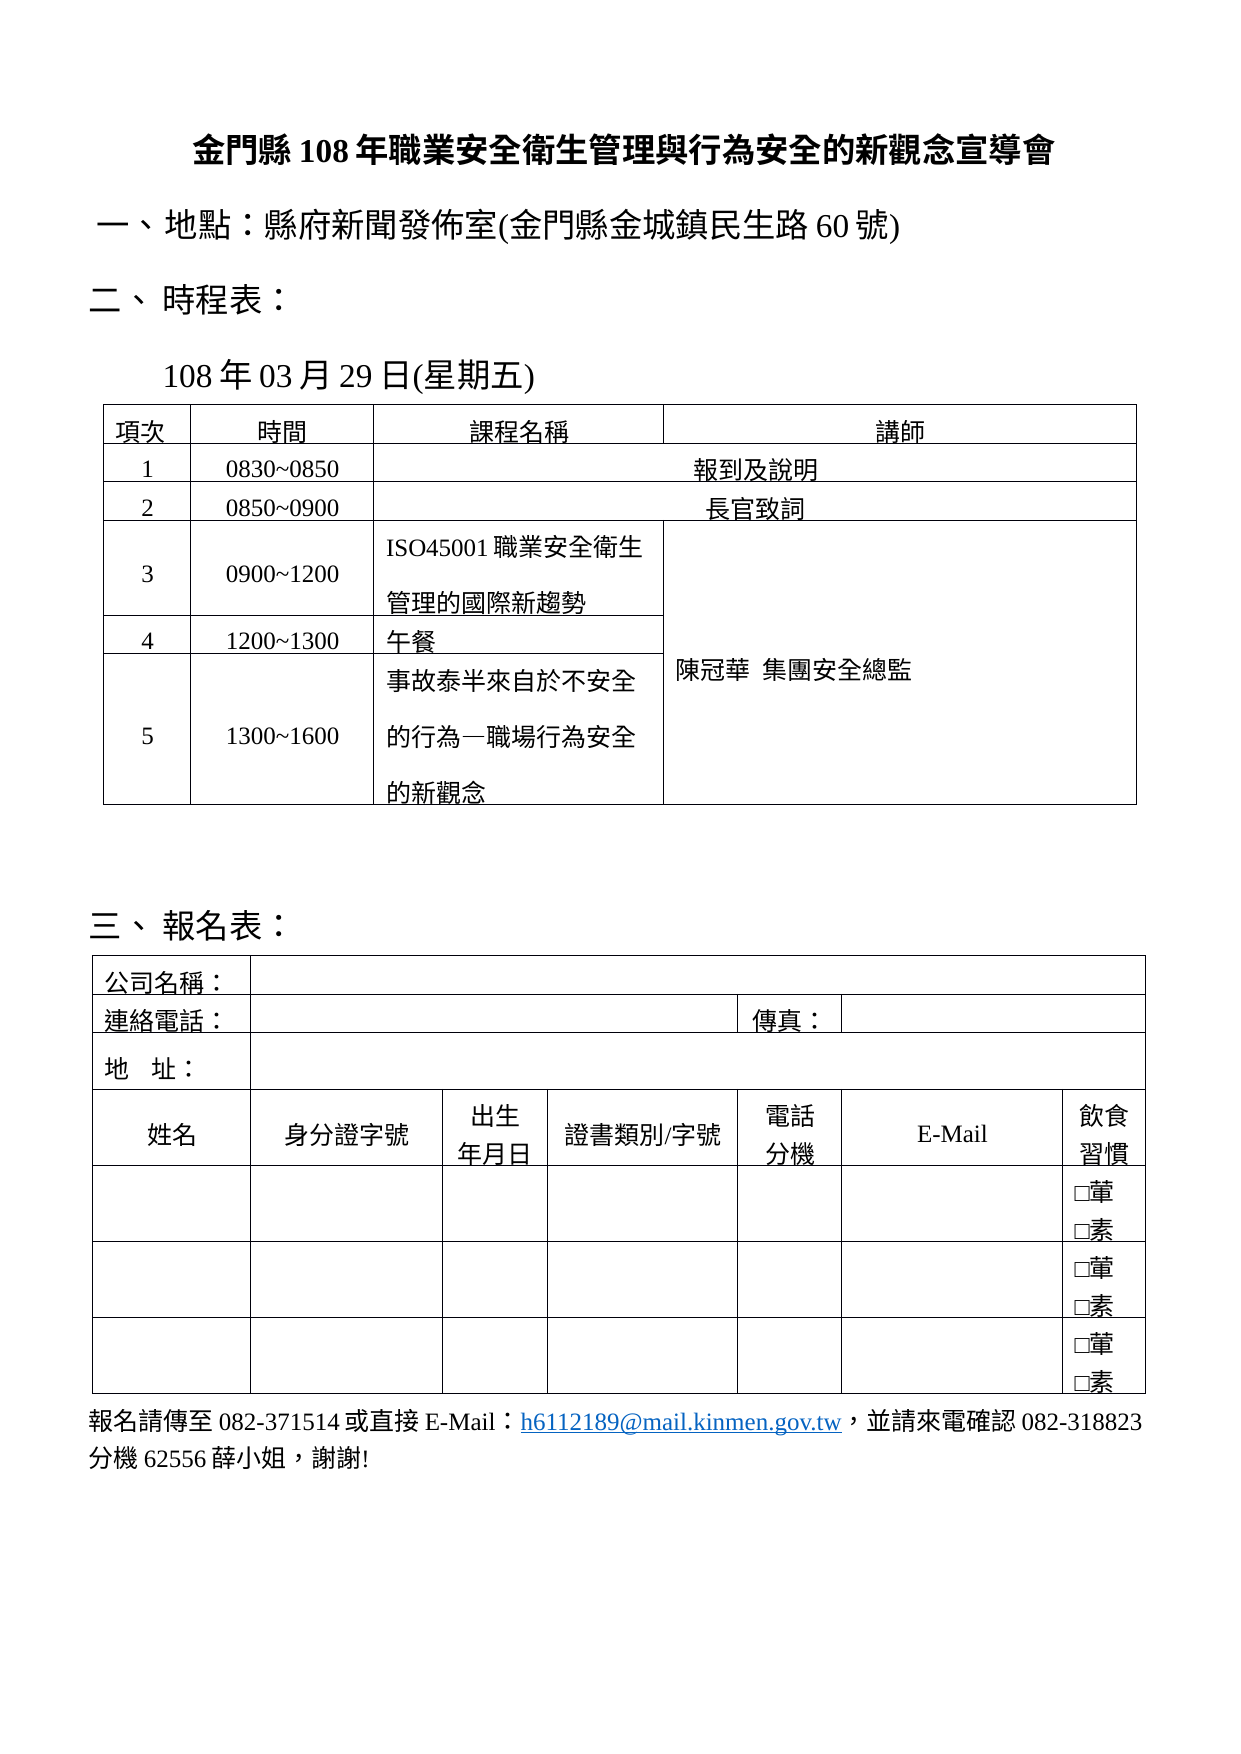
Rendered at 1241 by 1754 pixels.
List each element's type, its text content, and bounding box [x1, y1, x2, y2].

table_cell [93, 1166, 250, 1241]
table_cell 長官致詞 [374, 482, 1136, 520]
list 報名表： [89, 880, 1152, 955]
table_header 講師 [664, 405, 1136, 443]
table_cell [738, 1242, 841, 1317]
table_cell 姓名 [93, 1090, 250, 1165]
table_cell 5 [104, 654, 190, 804]
table_cell 身分證字號 [251, 1090, 442, 1165]
table_header 項次 [104, 405, 190, 443]
table_cell □葷 □素 [1063, 1318, 1145, 1393]
text 金門縣108年職業安全衛生管理與行為安全的新觀念宣導會 [96, 104, 1152, 179]
table_cell 0830~0850 [191, 444, 373, 481]
table_cell [251, 995, 737, 1032]
table_header 時間 [191, 405, 373, 443]
table_cell 4 [104, 616, 190, 653]
table_header [251, 956, 1145, 994]
table_cell 1200~1300 [191, 616, 373, 653]
table_cell [842, 1242, 1062, 1317]
table_cell 傳真： [738, 995, 841, 1032]
table_cell 午餐 [374, 616, 663, 653]
table_cell □葷 □素 [1063, 1242, 1145, 1317]
table_cell [842, 995, 1145, 1032]
table_cell 電話 分機 [738, 1090, 841, 1165]
table_cell [548, 1318, 737, 1393]
table_cell 0850~0900 [191, 482, 373, 520]
table_cell 報到及說明 [374, 444, 1136, 481]
table_cell [93, 1242, 250, 1317]
table_cell [738, 1166, 841, 1241]
table_cell [548, 1166, 737, 1241]
table_cell [251, 1166, 442, 1241]
table_header 課程名稱 [374, 405, 663, 443]
text 108年03月29日(星期五) [162, 329, 1152, 404]
table_cell 2 [104, 482, 190, 520]
table_cell 證書類別/字號 [548, 1090, 737, 1165]
table_cell □葷 □素 [1063, 1166, 1145, 1241]
table_cell E-Mail [842, 1090, 1062, 1165]
table_cell 3 [104, 521, 190, 614]
table_cell [443, 1166, 547, 1241]
table_cell [251, 1318, 442, 1393]
table_cell [842, 1166, 1062, 1241]
table_cell 事故泰半來自於不安全的行為—職場行為安全的新觀念 [374, 654, 663, 804]
table_cell [842, 1318, 1062, 1393]
table_cell 飲食 習慣 [1063, 1090, 1145, 1165]
table_cell 陳冠華 集團安全總監 [664, 521, 1136, 804]
table_cell [548, 1242, 737, 1317]
table_cell 1 [104, 444, 190, 481]
text 報名請傳至082-371514或直接E-Mail：h6112189@mail.kinmen.gov.tw，並請來電確認082-318823分機62556薛小姐，謝謝! [89, 1394, 1152, 1469]
list 地點：縣府新聞發佈室(金門縣金城鎮民生路60號) [96, 179, 1152, 254]
table_cell 出生 年月日 [443, 1090, 547, 1165]
table_cell 0900~1200 [191, 521, 373, 614]
table_cell [738, 1318, 841, 1393]
table_cell 連絡電話： [93, 995, 250, 1032]
table_cell [443, 1318, 547, 1393]
table_cell 1300~1600 [191, 654, 373, 804]
table_cell 地 址： [93, 1033, 250, 1089]
list 時程表： [89, 254, 1152, 329]
table_cell [443, 1242, 547, 1317]
table_cell [251, 1033, 1145, 1089]
table_cell [251, 1242, 442, 1317]
table_cell [93, 1318, 250, 1393]
table_cell ISO45001職業安全衛生管理的國際新趨勢 [374, 521, 663, 614]
table_header 公司名稱： [93, 956, 250, 994]
